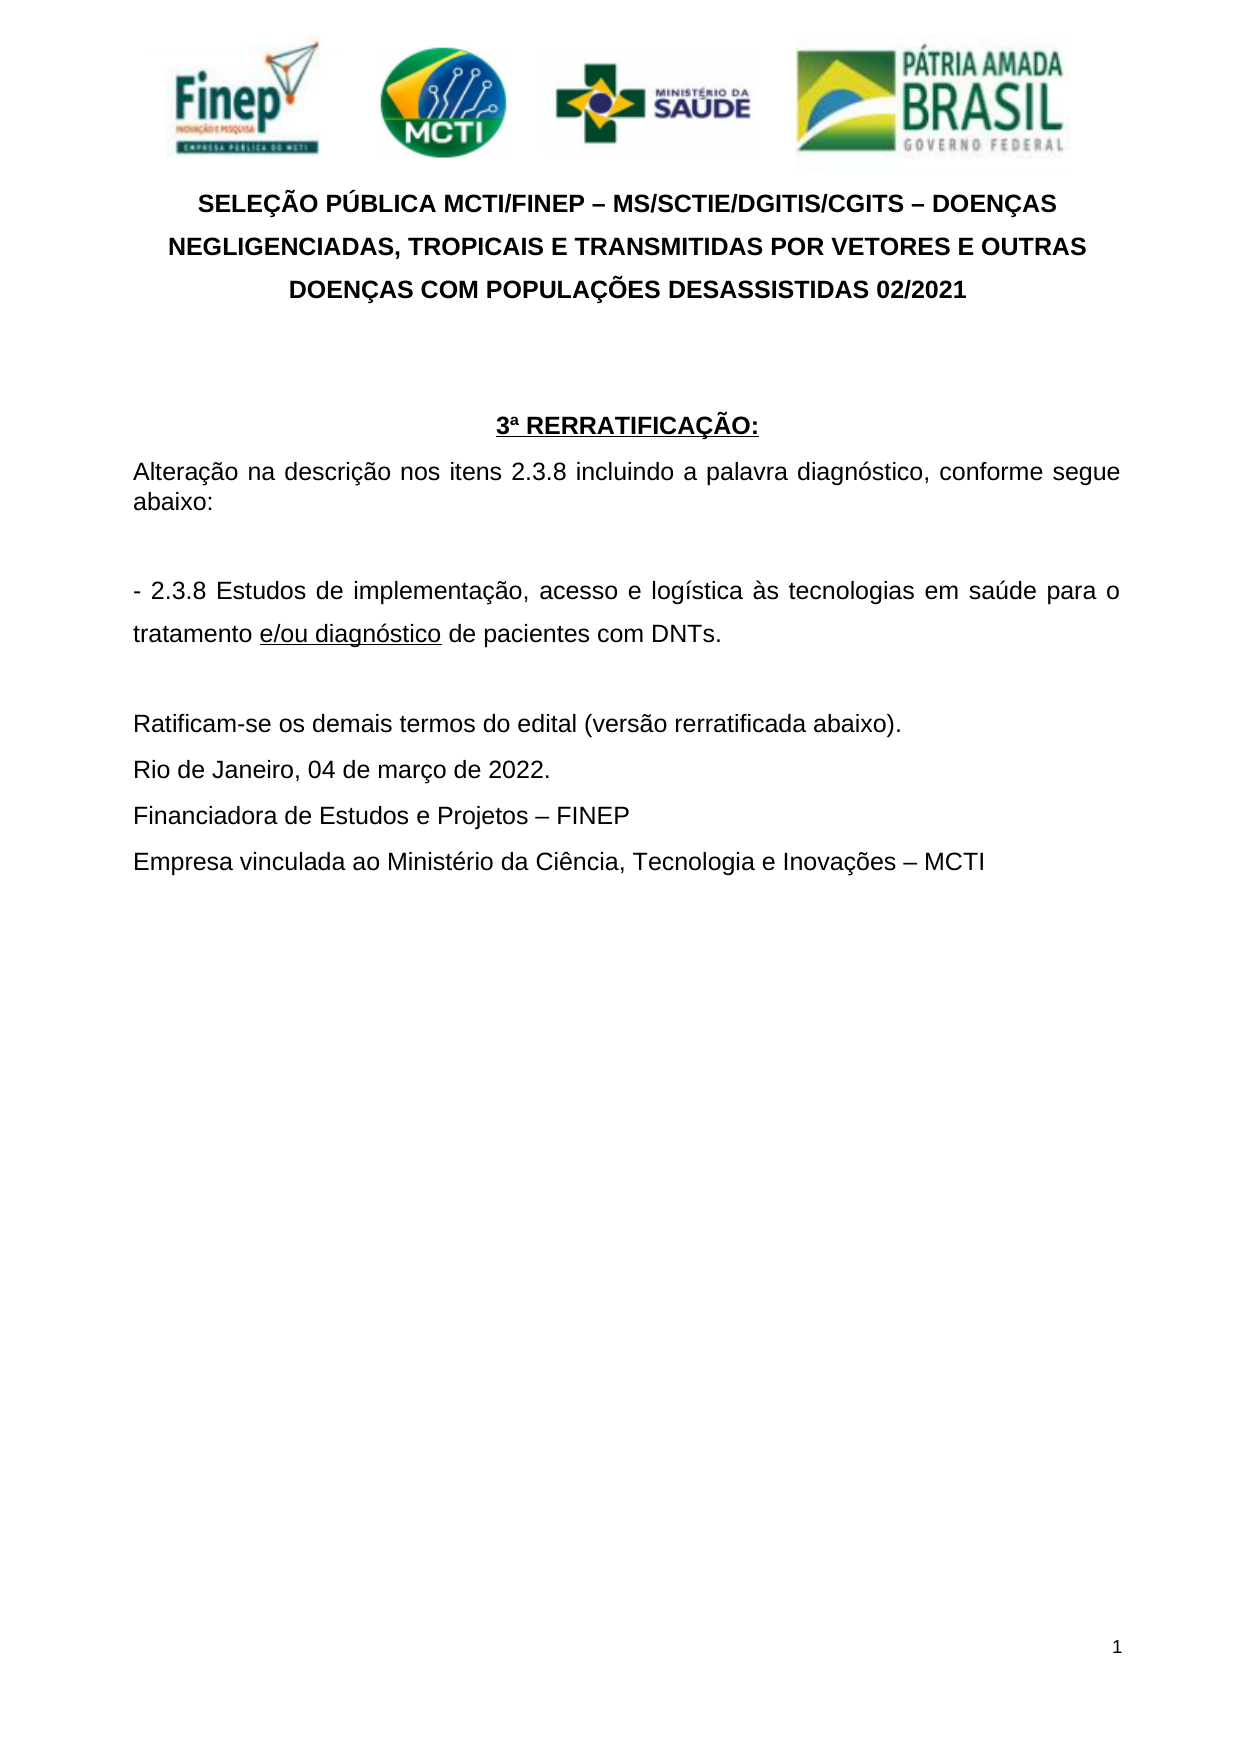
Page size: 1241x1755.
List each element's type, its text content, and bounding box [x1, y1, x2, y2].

text SELEÇÃO PÚBLICA MCTI/FINEP – MS/SCTIE/DGITIS/CGITS – DOENÇAS NEGLIGENCIADAS, TROPICAIS E TRANSMITIDAS POR VETORES E OUTRAS DOENÇAS COM POPULAÇÕES DESASSISTIDAS 02/2021 [133, 189, 1122, 304]
text Rio de Janeiro, 04 de março de 2022. [133, 755, 1122, 783]
text Empresa vinculada ao Ministério da Ciência, Tecnologia e Inovações – MCTI [133, 847, 1122, 876]
text - 2.3.8 Estudos de implementação, acesso e logística às tecnologias em saúde para o tratamento e/ou diagnóstico de pacientes com DNTs. [133, 576, 1122, 648]
text Ratificam-se os demais termos do edital (versão rerratificada abaixo). [133, 708, 1122, 737]
text Alteração na descrição nos itens 2.3.8 incluindo a palavra diagnóstico, conforme segue abaixo: [133, 457, 1122, 515]
text Financiadora de Estudos e Projetos – FINEP [133, 801, 1122, 830]
text 3ª RERRATIFICAÇÃO: [133, 411, 1122, 439]
